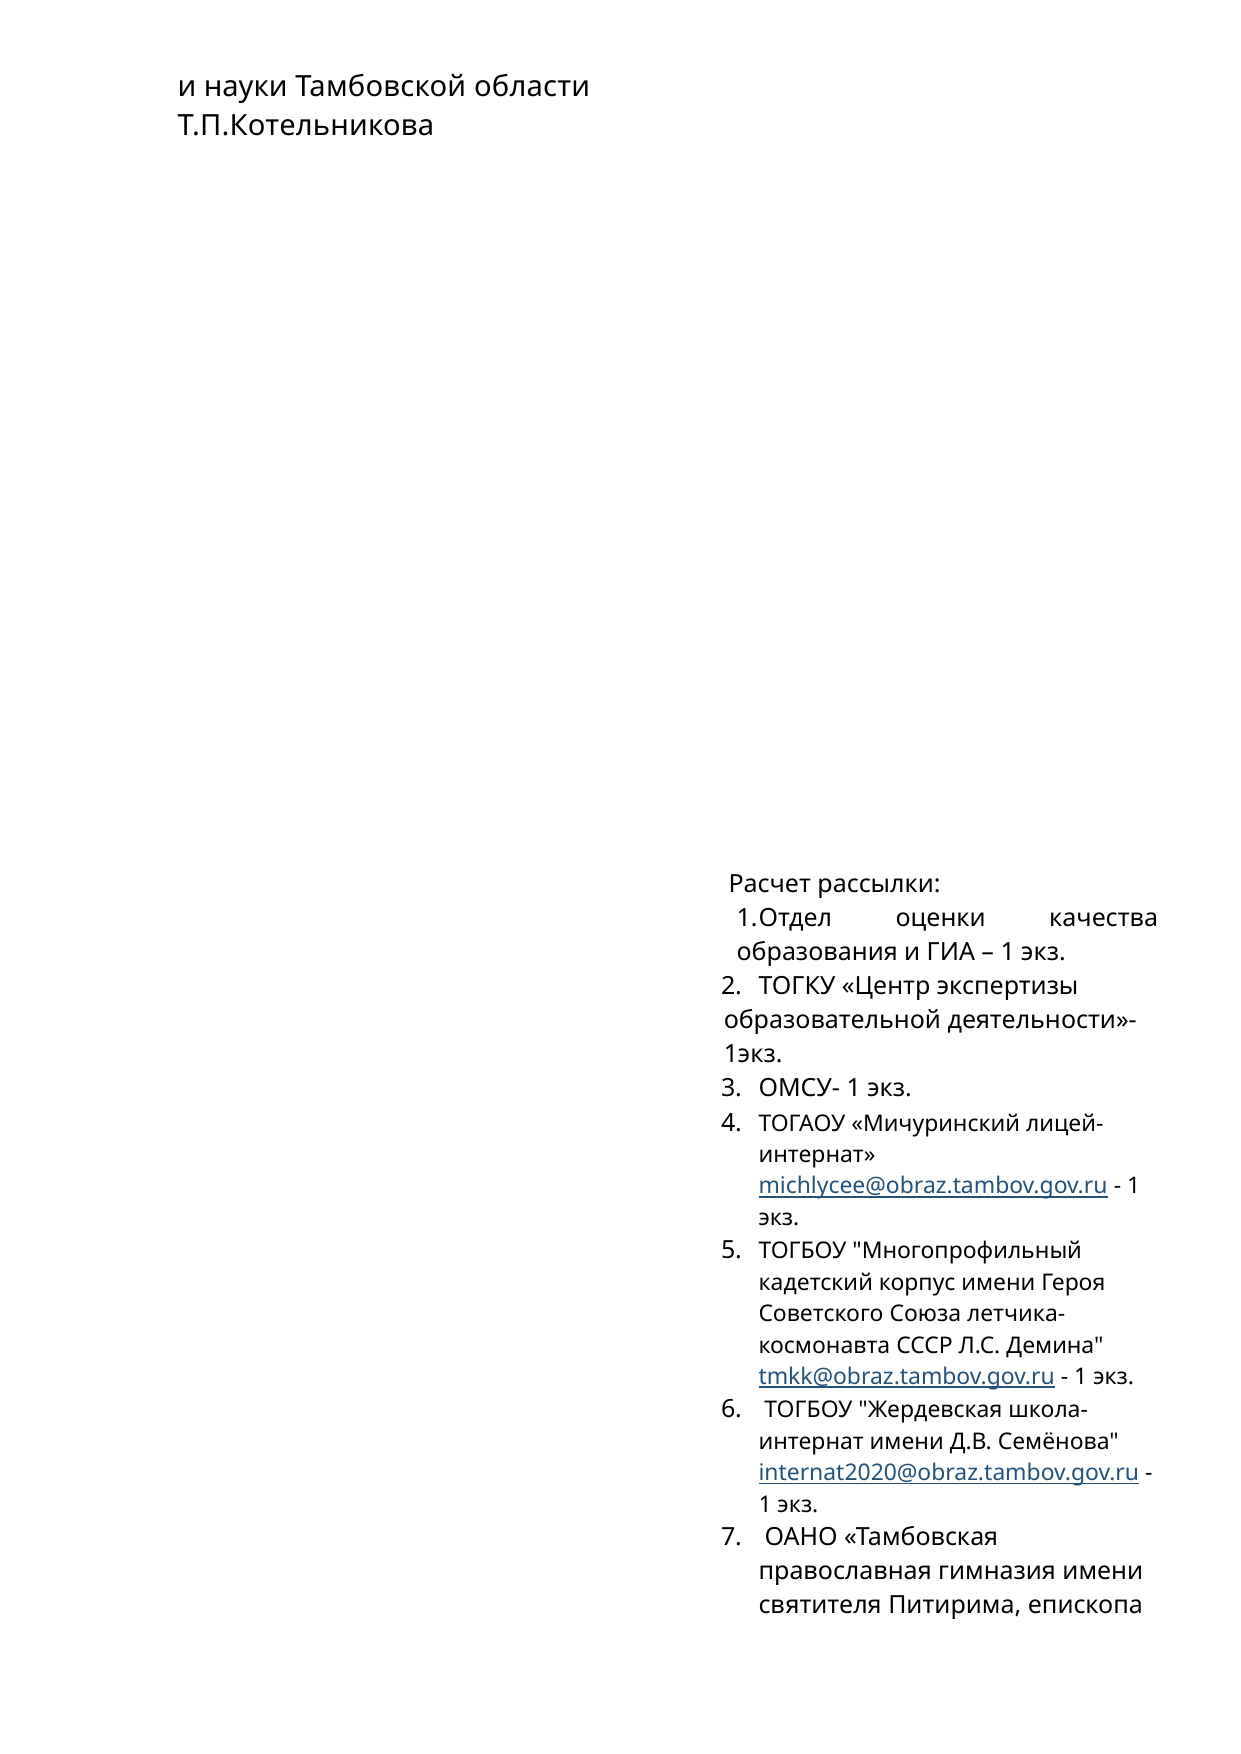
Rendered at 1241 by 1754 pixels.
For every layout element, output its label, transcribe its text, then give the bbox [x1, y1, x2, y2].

table_cell [166, 593, 672, 627]
table_header [166, 559, 672, 593]
table_header Расчет рассылки: Отдел оценки качества образования и ГИА – 1 экз. ТОГКУ «Центр экспертизы образовательной деятельности»- 1экз. ОМСУ- 1 экз. ТОГАОУ «Мичуринский лицей-интернат» michlycee@obraz.tambov.gov.ru - 1 экз. ТОГБОУ "Многопрофильный кадетский корпус имени Героя Советского Союза летчика-космонавта СССР Л.С. Демина" tmkk@obraz.tambov.gov.ru - 1 экз. ТОГБОУ "Жердевская школа-интернат имени Д.В. Семёнова" internat2020@obraz.tambov.gov.ru - 1 экз. ОАНО «Тамбовская православная гимназия имени святителя Питирима, епископа [672, 559, 1181, 1621]
table_cell [166, 627, 672, 661]
text и науки Тамбовской области Т.П.Котельникова [177, 65, 1157, 144]
table_cell [166, 661, 672, 1621]
